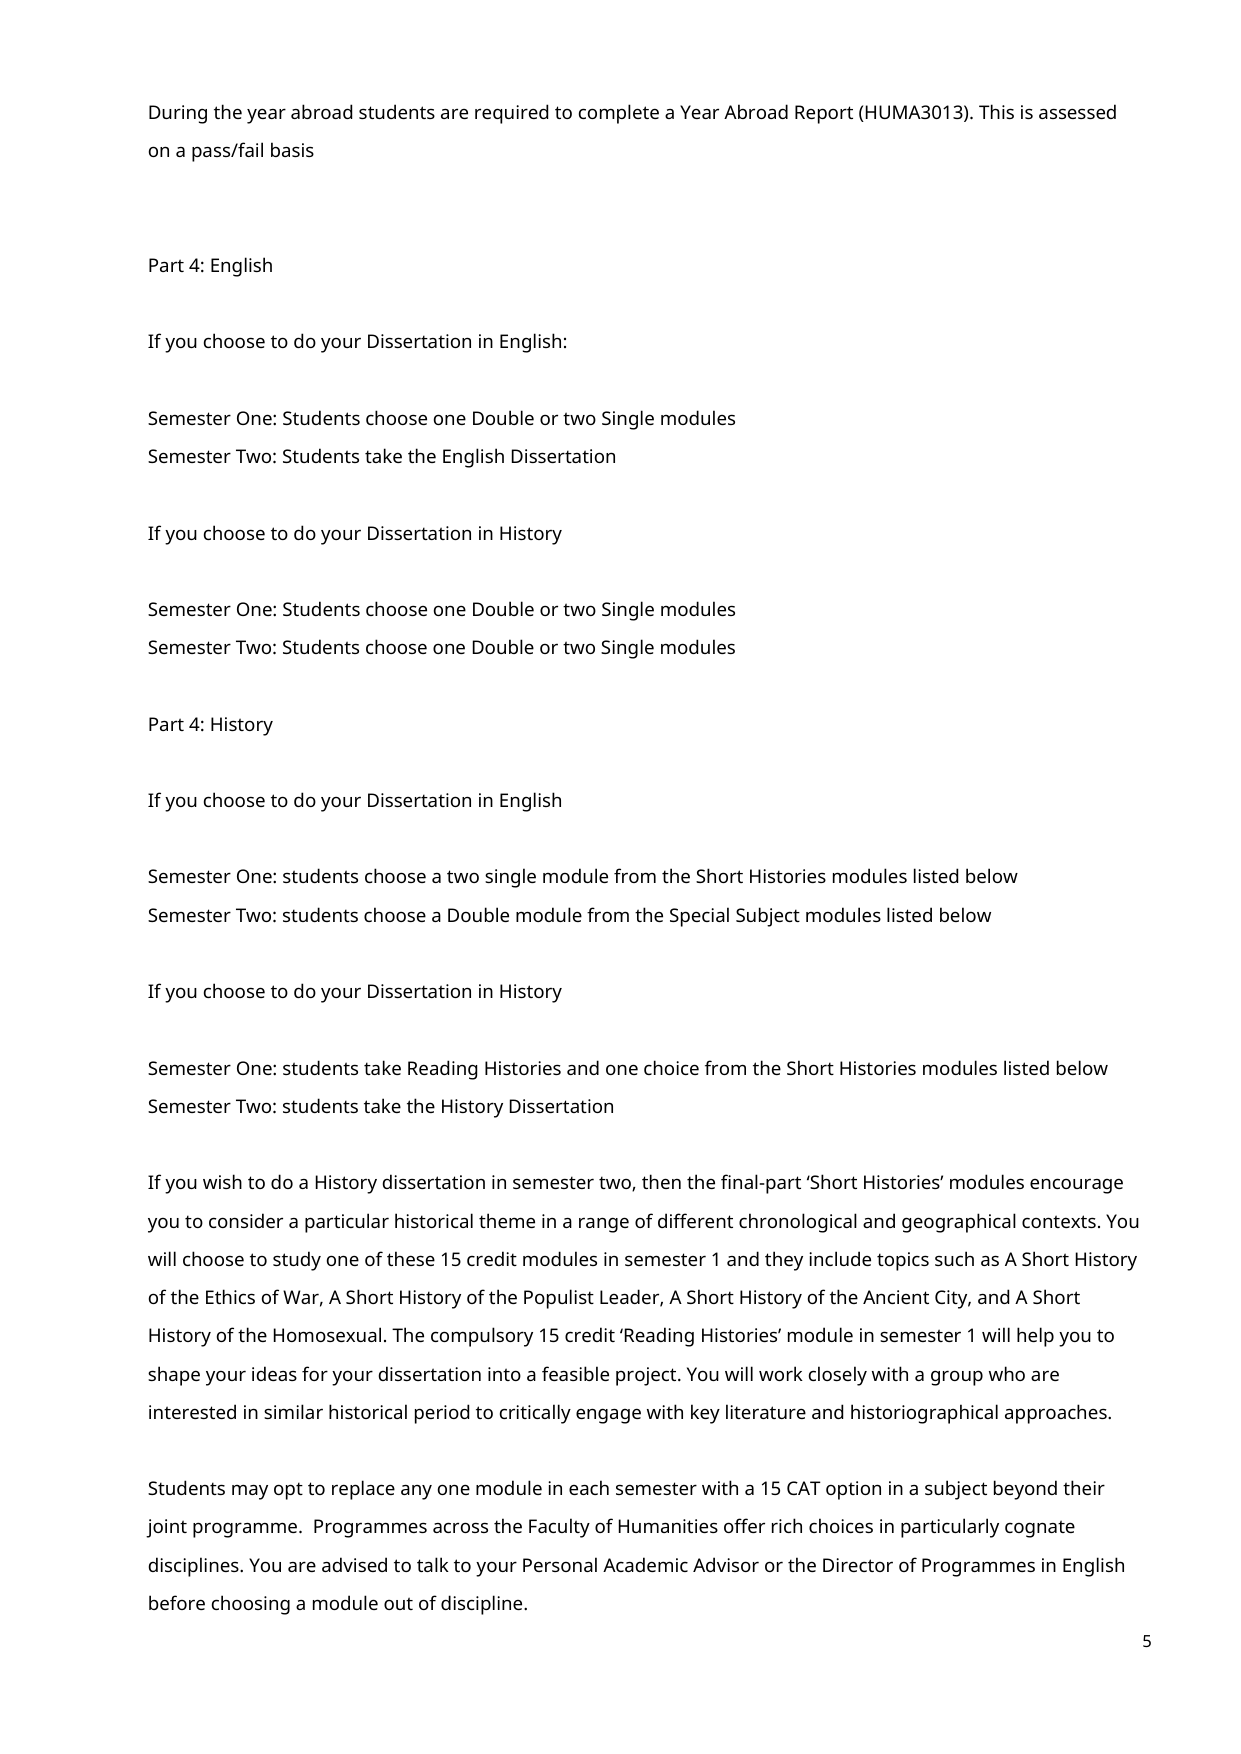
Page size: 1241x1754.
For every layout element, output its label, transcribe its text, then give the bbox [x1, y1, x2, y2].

table_header During the year abroad students are required to complete a Year Abroad Report (HUMA3013). This is assessed on a pass/fail basis Part 4: English If you choose to do your Dissertation in English: Semester One: Students choose one Double or two Single modules Semester Two: Students take the English Dissertation If you choose to do your Dissertation in History Semester One: Students choose one Double or two Single modules Semester Two: Students choose one Double or two Single modules Part 4: History If you choose to do your Dissertation in English Semester One: students choose a two single module from the Short Histories modules listed below Semester Two: students choose a Double module from the Special Subject modules listed below If you choose to do your Dissertation in History Semester One: students take Reading Histories and one choice from the Short Histories modules listed below Semester Two: students take the History Dissertation If you wish to do a History dissertation in semester two, then the final-part ‘Short Histories’ modules encourage you to consider a particular historical theme in a range of different chronological and geographical contexts. You will choose to study one of these 15 credit modules in semester 1 and they include topics such as A Short History of the Ethics of War, A Short History of the Populist Leader, A Short History of the Ancient City, and A Short History of the Homosexual. The compulsory 15 credit ‘Reading Histories’ module in semester 1 will help you to shape your ideas for your dissertation into a feasible project. You will work closely with a group who are interested in similar historical period to critically engage with key literature and historiographical approaches. Students may opt to replace any one module in each semester with a 15 CAT option in a subject beyond their joint programme. Programmes across the Faculty of Humanities offer rich choices in particularly cognate disciplines. You are advised to talk to your Personal Academic Advisor or the Director of Programmes in English before choosing a module out of discipline. [136, 99, 1152, 1616]
